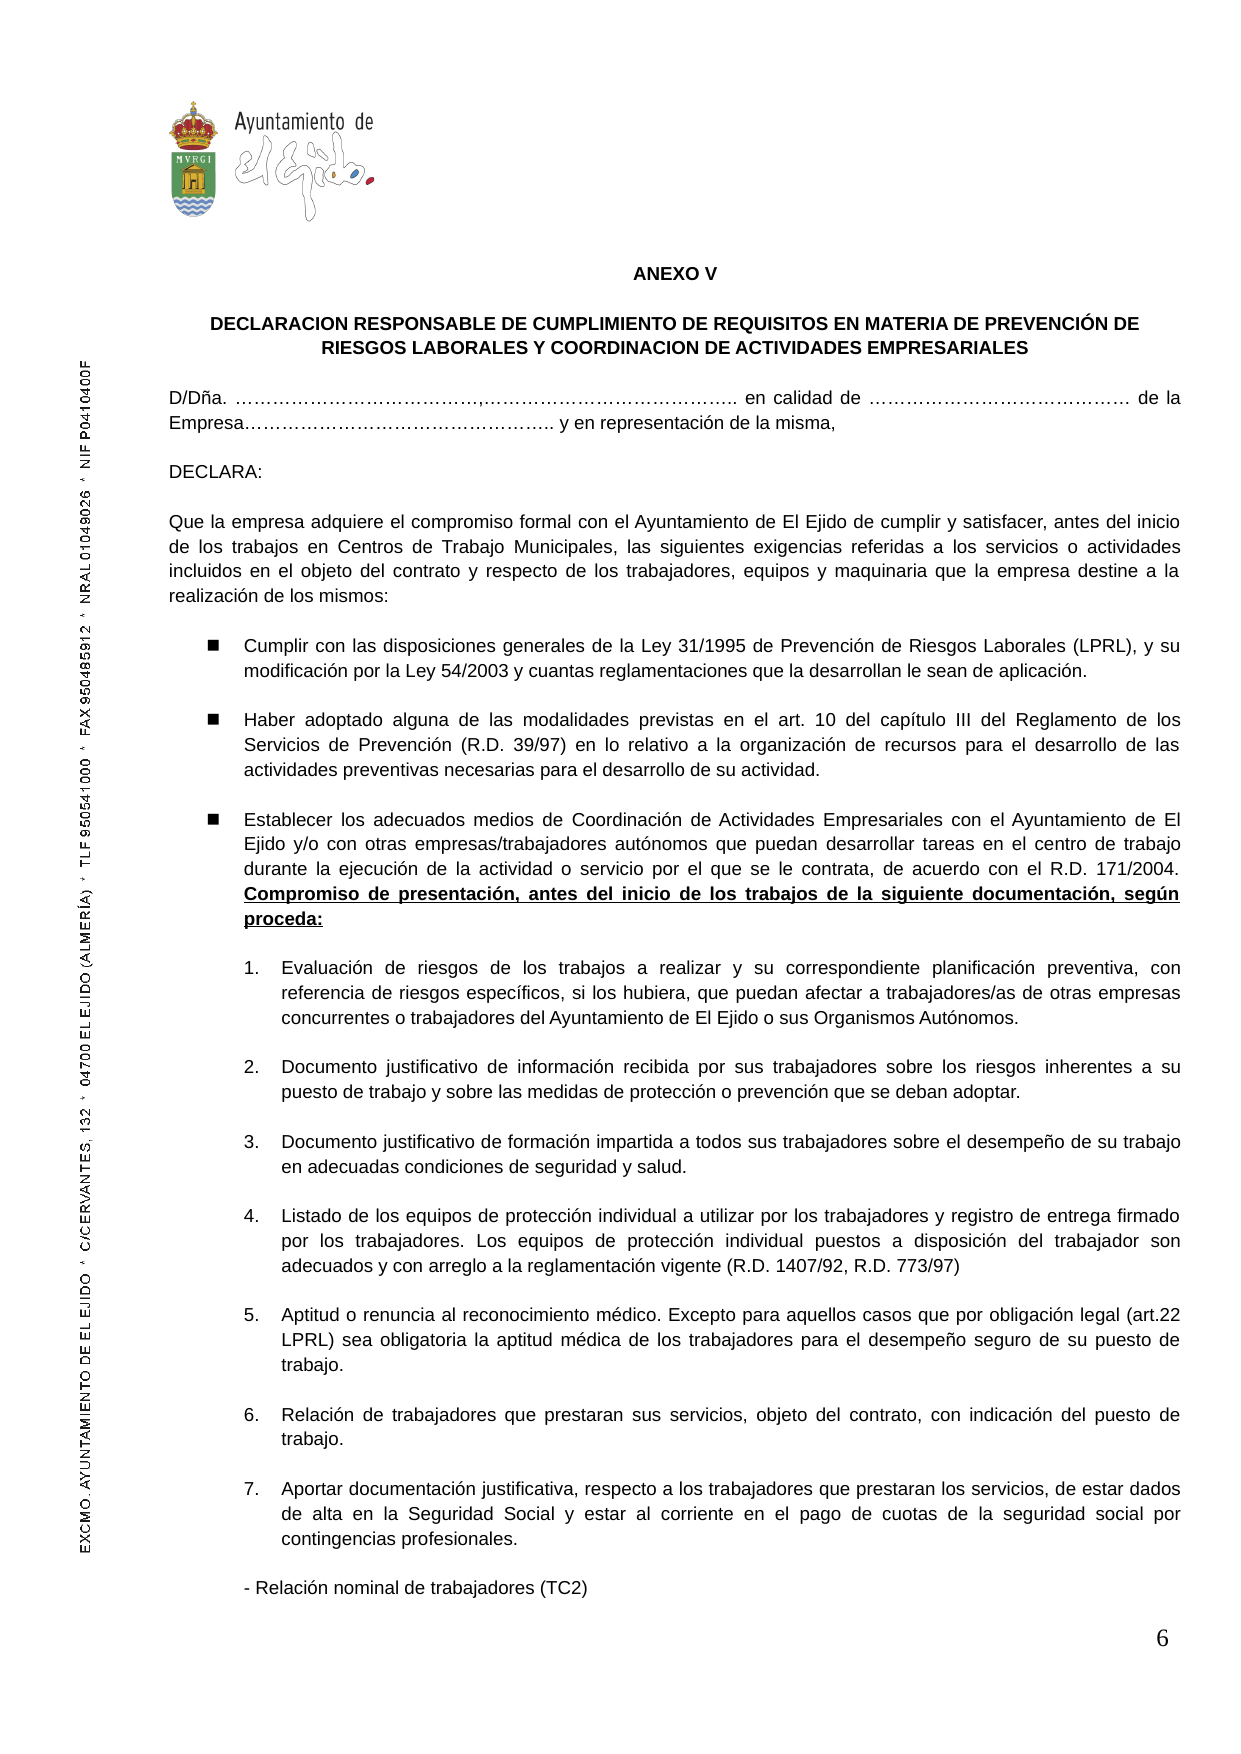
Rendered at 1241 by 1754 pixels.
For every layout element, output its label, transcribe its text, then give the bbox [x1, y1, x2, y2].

picture [75, 355, 95, 1556]
list Aportar documentación justificativa, respecto a los trabajadores que prestaran los servicios, de estar dados de alta en la Seguridad Social y estar al corriente en el pago de cuotas de la seguridad social por contingencias profesionales. [244, 1478, 1181, 1549]
list Listado de los equipos de protección individual a utilizar por los trabajadores y registro de entrega firmado por los trabajadores. Los equipos de protección individual puestos a disposición del trabajador son adecuados y con arreglo a la reglamentación vigente (R.D. 1407/92, R.D. 773/97) [244, 1205, 1181, 1276]
text ANEXO V [169, 263, 1181, 284]
picture [138, 80, 405, 231]
text D/Dña. …………………………………,………………………………….. en calidad de …………………………………… de la Empresa………………………………………….. y en representación de la misma, [169, 387, 1181, 433]
list Establecer los adecuados medios de Coordinación de Actividades Empresariales con el Ayuntamiento de El Ejido y/o con otras empresas/trabajadores autónomos que puedan desarrollar tareas en el centro de trabajo durante la ejecución de la actividad o servicio por el que se le contrata, de acuerdo con el R.D. 171/2004. Compromiso de presentación, antes del inicio de los trabajos de la siguiente documentación, según proceda: [206, 808, 1181, 929]
list Aptitud o renuncia al reconocimiento médico. Excepto para aquellos casos que por obligación legal (art.22 LPRL) sea obligatoria la aptitud médica de los trabajadores para el desempeño seguro de su puesto de trabajo. [244, 1304, 1181, 1375]
list Relación de trabajadores que prestaran sus servicios, objeto del contrato, con indicación del puesto de trabajo. [244, 1403, 1181, 1450]
list Haber adoptado alguna de las modalidades previstas en el art. 10 del capítulo III del Reglamento de los Servicios de Prevención (R.D. 39/97) en lo relativo a la organización de recursos para el desarrollo de las actividades preventivas necesarias para el desarrollo de su actividad. [206, 709, 1181, 780]
text DECLARA: [169, 461, 1181, 483]
list Documento justificativo de información recibida por sus trabajadores sobre los riesgos inherentes a su puesto de trabajo y sobre las medidas de protección o prevención que se deban adoptar. [244, 1056, 1181, 1103]
list - Relación nominal de trabajadores (TC2) [206, 1577, 1181, 1598]
list Cumplir con las disposiciones generales de la Ley 31/1995 de Prevención de Riesgos Laborales (LPRL), y su modificación por la Ley 54/2003 y cuantas reglamentaciones que la desarrollan le sean de aplicación. [206, 634, 1181, 681]
text Que la empresa adquiere el compromiso formal con el Ayuntamiento de El Ejido de cumplir y satisfacer, antes del inicio de los trabajos en Centros de Trabajo Municipales, las siguientes exigencias referidas a los servicios o actividades incluidos en el objeto del contrato y respecto de los trabajadores, equipos y maquinaria que la empresa destine a la realización de los mismos: [169, 511, 1181, 607]
list Documento justificativo de formación impartida a todos sus trabajadores sobre el desempeño de su trabajo en adecuadas condiciones de seguridad y salud. [244, 1131, 1181, 1177]
list Evaluación de riesgos de los trabajos a realizar y su correspondiente planificación preventiva, con referencia de riesgos específicos, si los hubiera, que puedan afectar a trabajadores/as de otras empresas concurrentes o trabajadores del Ayuntamiento de El Ejido o sus Organismos Autónomos. [244, 957, 1181, 1028]
text DECLARACION RESPONSABLE DE CUMPLIMIENTO DE REQUISITOS EN MATERIA DE PREVENCIÓN DE RIESGOS LABORALES Y COORDINACION DE ACTIVIDADES EMPRESARIALES [169, 312, 1181, 359]
